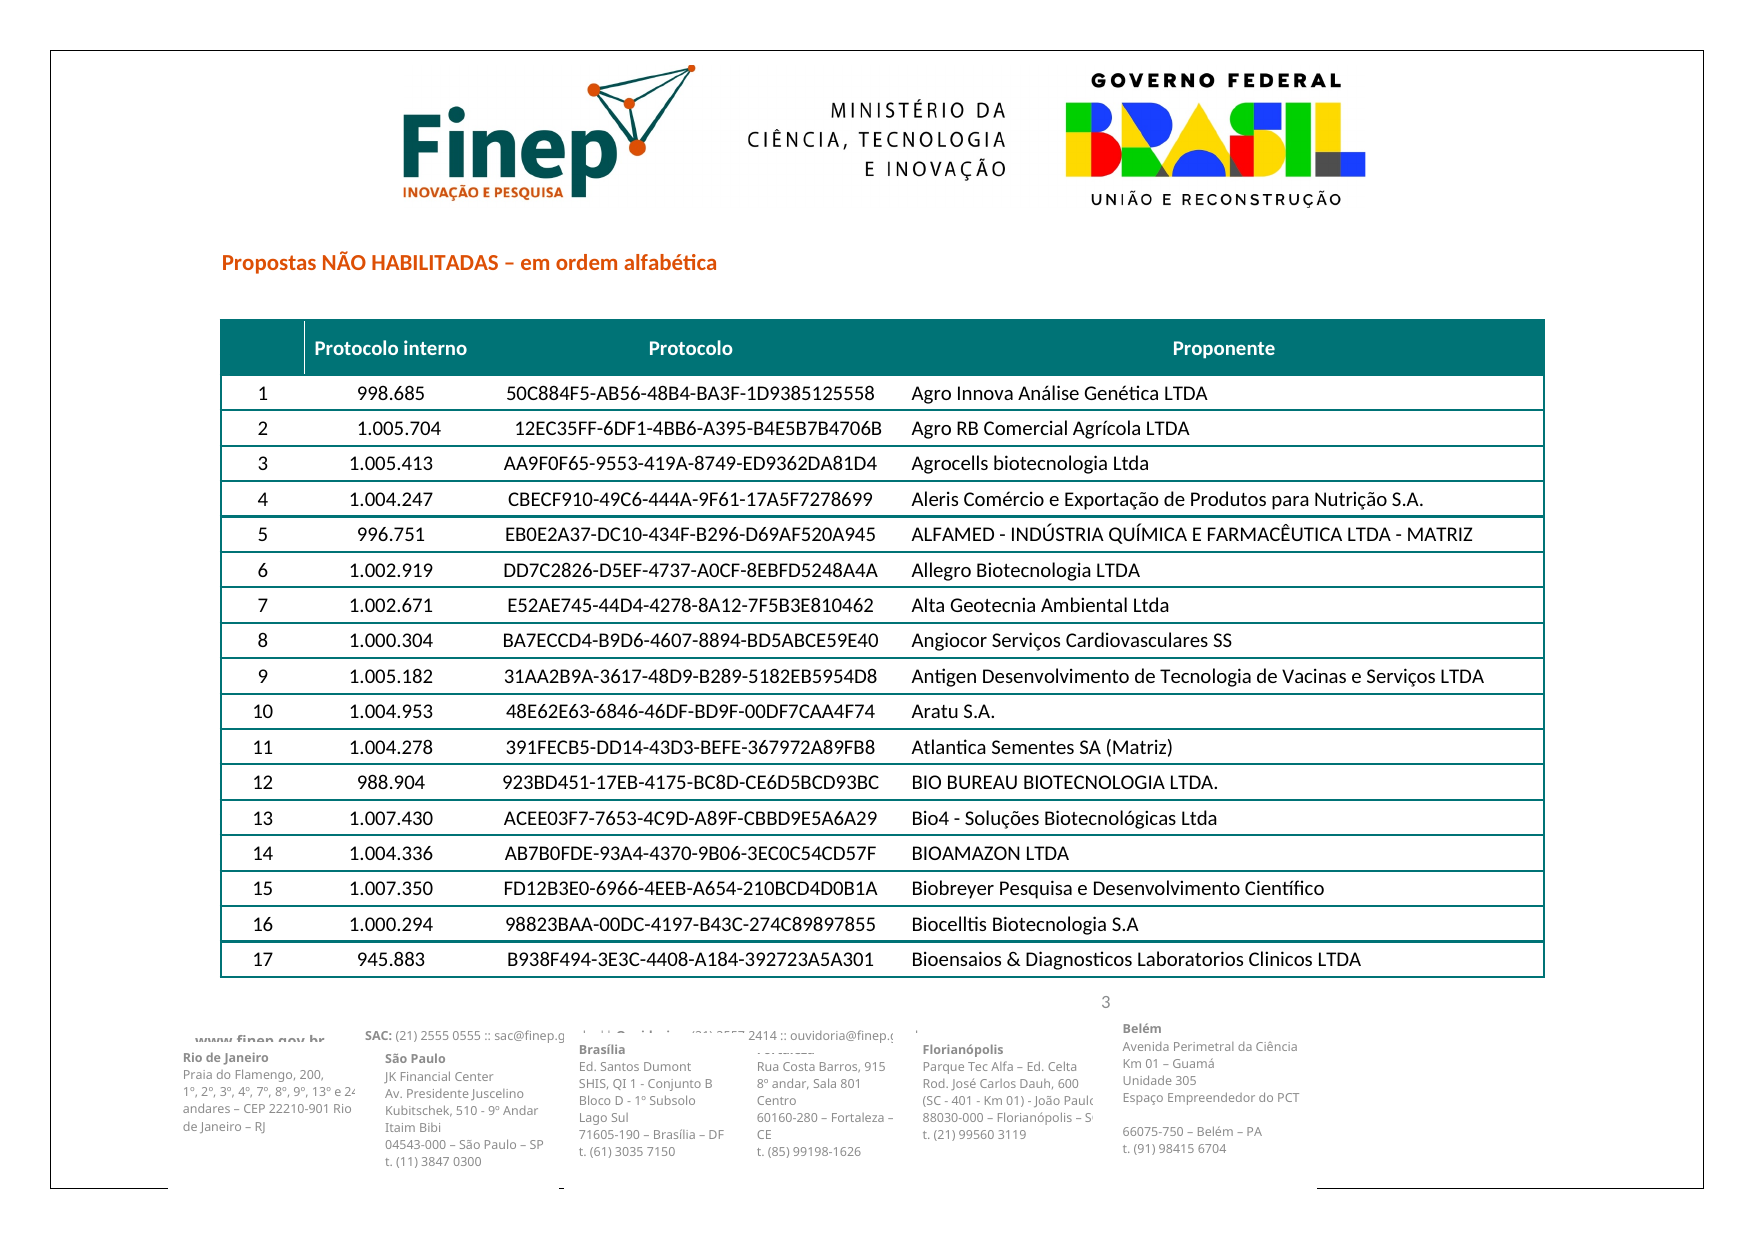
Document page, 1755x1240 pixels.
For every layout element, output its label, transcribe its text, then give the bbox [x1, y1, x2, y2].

table_cell 15 [222, 872, 304, 905]
table_cell ALFAMED - INDÚSTRIA QUÍMICA E FARMACÊUTICA LTDA - MATRIZ [904, 518, 1543, 551]
table_cell Alta Geotecnia Ambiental Ltda [904, 588, 1543, 622]
table_cell 3 [222, 447, 304, 480]
table_header número [222, 321, 304, 374]
table_cell B938F494-3E3C-4408-A184-392723A5A301 [477, 943, 904, 976]
table_cell 14 [222, 836, 304, 869]
table_cell 12 [222, 765, 304, 799]
table_cell Antigen Desenvolvimento de Tecnologia de Vacinas e Serviços LTDA [904, 659, 1543, 692]
table_cell 10 [222, 695, 304, 728]
table_cell Allegro Biotecnologia LTDA [904, 553, 1543, 586]
table_cell 1.004.247 [305, 482, 477, 515]
table_cell 17 [222, 943, 304, 976]
table_cell 996.751 [305, 518, 477, 551]
table_cell Biobreyer Pesquisa e Desenvolvimento Científico [904, 872, 1543, 905]
table_cell 50C884F5-AB56-48B4-BA3F-1D9385125558 [477, 376, 904, 409]
table_cell 1.002.671 [305, 588, 477, 622]
table_cell 2 [222, 411, 304, 444]
table_cell CBECF910-49C6-444A-9F61-17A5F7278699 [477, 482, 904, 515]
table_cell DD7C2826-D5EF-4737-A0CF-8EBFD5248A4A [477, 553, 904, 586]
table_cell 988.904 [305, 765, 477, 799]
table_cell Atlantica Sementes SA (Matriz) [904, 730, 1543, 763]
table_header Proponente [904, 321, 1543, 374]
table_cell Bioensaios & Diagnosticos Laboratorios Clinicos LTDA [904, 943, 1543, 976]
table_cell 9 [222, 659, 304, 692]
table_cell 1.005.704 [305, 411, 493, 444]
table_cell Agrocells biotecnologia Ltda [904, 447, 1543, 480]
table_cell 1.007.350 [305, 872, 477, 905]
table_cell 1.000.304 [305, 624, 477, 657]
table_cell 1.004.336 [305, 836, 477, 869]
table_cell BA7ECCD4-B9D6-4607-8894-BD5ABCE59E40 [477, 624, 904, 657]
table_cell BIO BUREAU BIOTECNOLOGIA LTDA. [904, 765, 1543, 799]
table_cell Agro Innova Análise Genética LTDA [904, 376, 1543, 409]
table_cell AA9F0F65-9553-419A-8749-ED9362DA81D4 [477, 447, 904, 480]
table_cell 48E62E63-6846-46DF-BD9F-00DF7CAA4F74 [477, 695, 904, 728]
table_cell EB0E2A37-DC10-434F-B296-D69AF520A945 [477, 518, 904, 551]
table_cell BIOAMAZON LTDA [904, 836, 1543, 869]
table_cell 1.005.413 [305, 447, 477, 480]
table_cell 1 [222, 376, 304, 409]
table_cell 11 [222, 730, 304, 763]
text Propostas NÃO HABILITADAS – em ordem alfabética [222, 248, 1547, 276]
table_cell 6 [222, 553, 304, 586]
table_cell 12EC35FF-6DF1-4BB6-A395-B4E5B7B4706B [493, 411, 904, 444]
table_cell Aratu S.A. [904, 695, 1543, 728]
table_cell Agro RB Comercial Agrícola LTDA [904, 411, 1543, 444]
table_cell 5 [222, 518, 304, 551]
table_cell FD12B3E0-6966-4EEB-A654-210BCD4D0B1A [477, 872, 904, 905]
table_cell 945.883 [305, 943, 477, 976]
table_cell 4 [222, 482, 304, 515]
table_cell 7 [222, 588, 304, 622]
table_header Protocolo interno [305, 321, 477, 374]
table_cell 8 [222, 624, 304, 657]
table_cell 391FECB5-DD14-43D3-BEFE-367972A89FB8 [477, 730, 904, 763]
table_cell Angiocor Serviços Cardiovasculares SS [904, 624, 1543, 657]
table_cell Biocelltis Biotecnologia S.A [904, 907, 1543, 940]
table_cell 98823BAA-00DC-4197-B43C-274C89897855 [477, 907, 904, 940]
table_cell 1.000.294 [305, 907, 477, 940]
table_cell Bio4 - Soluções Biotecnológicas Ltda [904, 801, 1543, 834]
table_cell 1.004.953 [305, 695, 477, 728]
table_cell ACEE03F7-7653-4C9D-A89F-CBBD9E5A6A29 [477, 801, 904, 834]
table_cell E52AE745-44D4-4278-8A12-7F5B3E810462 [477, 588, 904, 622]
table_cell 923BD451-17EB-4175-BC8D-CE6D5BCD93BC [477, 765, 904, 799]
table_cell Aleris Comércio e Exportação de Produtos para Nutrição S.A. [904, 482, 1543, 515]
table_cell 1.004.278 [305, 730, 477, 763]
table_cell 31AA2B9A-3617-48D9-B289-5182EB5954D8 [477, 659, 904, 692]
table_cell 13 [222, 801, 304, 834]
table_cell 998.685 [305, 376, 477, 409]
table_cell 1.005.182 [305, 659, 477, 692]
table_cell 16 [222, 907, 304, 940]
table_cell 1.007.430 [305, 801, 477, 834]
table_header Protocolo [477, 321, 904, 374]
table_cell 1.002.919 [305, 553, 477, 586]
table_cell AB7B0FDE-93A4-4370-9B06-3EC0C54CD57F [477, 836, 904, 869]
